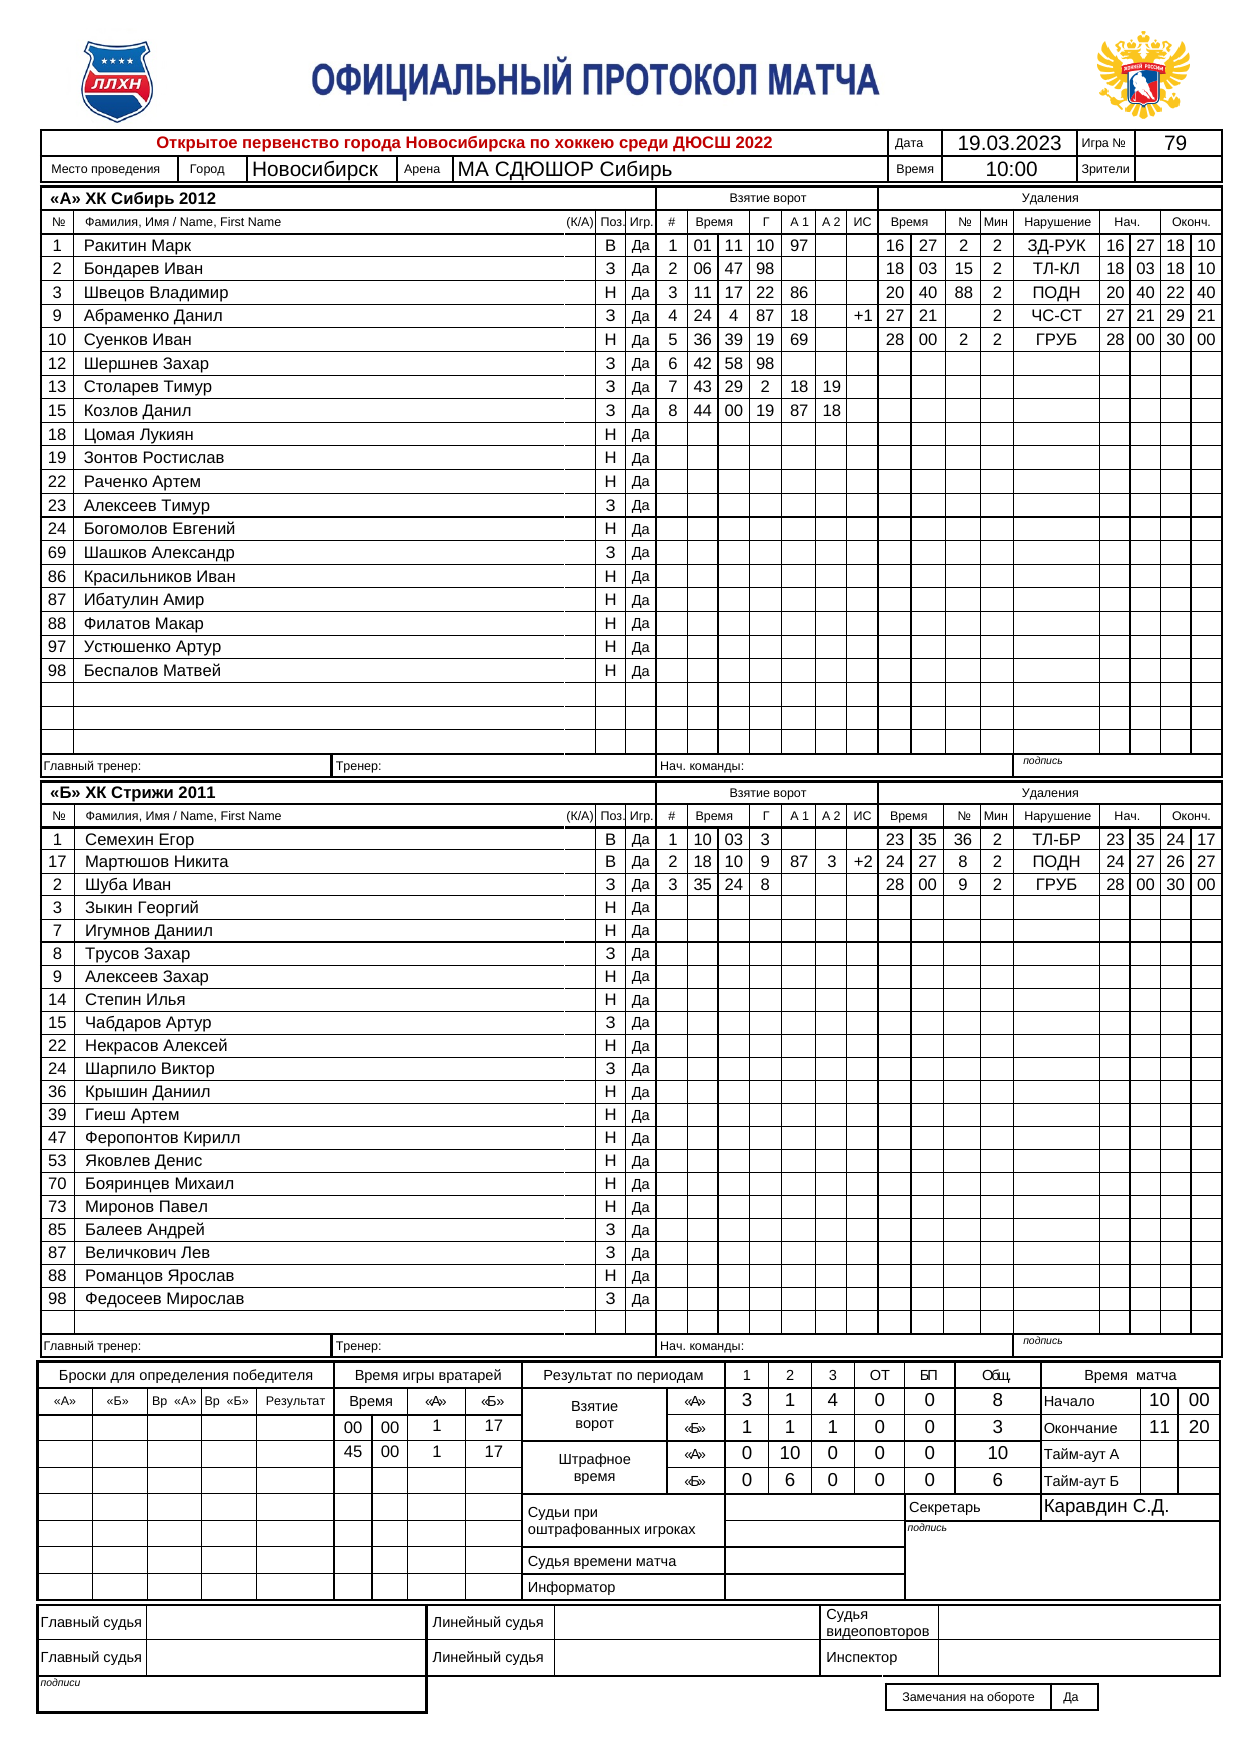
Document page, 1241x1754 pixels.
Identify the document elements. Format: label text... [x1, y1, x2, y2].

table_cell Начало [1042, 1389, 1140, 1413]
table_cell [657, 1288, 687, 1310]
table_cell [946, 683, 980, 706]
table_cell 18 [1100, 257, 1129, 280]
table_cell 28 [1100, 328, 1129, 351]
table_cell 23 [879, 829, 910, 849]
table_cell Тренер: [333, 755, 655, 776]
table_cell 24 [1161, 829, 1190, 849]
table_cell [816, 257, 846, 280]
table_cell [939, 1640, 1219, 1675]
table_cell [981, 1265, 1013, 1287]
table_cell 0 [855, 1389, 904, 1413]
picture [5, 28, 1197, 129]
table_cell [719, 707, 749, 729]
table_cell [1141, 1468, 1177, 1493]
table_cell [39, 1441, 92, 1467]
table_cell З [596, 1242, 625, 1264]
table_cell [946, 352, 980, 374]
table_cell 2 [981, 281, 1013, 303]
table_header Да [1052, 1685, 1097, 1709]
table_cell 24 [719, 874, 749, 895]
table_cell [1192, 1150, 1221, 1172]
table_cell [1131, 1265, 1160, 1287]
table_cell Н [596, 966, 625, 987]
table_cell [1161, 943, 1190, 964]
table_cell [565, 683, 595, 706]
table_cell [565, 423, 595, 445]
table_cell [719, 518, 749, 540]
table_cell [946, 470, 980, 493]
table_cell Ракитин Марк [74, 235, 564, 256]
table_cell [1161, 423, 1190, 445]
table_cell 0 [726, 1468, 768, 1493]
table_cell [1100, 565, 1129, 587]
table_cell [688, 1012, 717, 1033]
table_cell 5 [657, 328, 687, 351]
table_header 1 [726, 1363, 768, 1387]
table_cell [946, 707, 980, 729]
table_cell [202, 1468, 256, 1493]
table_header 19.03.2023 [943, 131, 1076, 155]
table_cell Главный судья [39, 1640, 146, 1675]
table_cell 24 [1100, 850, 1129, 872]
table_cell [565, 235, 595, 256]
table_cell [93, 1521, 147, 1546]
table_cell [750, 1265, 781, 1287]
table_cell (К/А) [565, 211, 595, 233]
table_cell [1131, 896, 1160, 918]
table_cell 22 [750, 281, 781, 303]
table_cell [944, 943, 980, 964]
table_cell 2 [42, 874, 74, 895]
table_cell Гиеш Артем [75, 1104, 564, 1126]
table_cell [657, 612, 687, 634]
table_cell 2 [981, 874, 1013, 895]
table_cell [565, 612, 595, 634]
table_cell [1161, 966, 1190, 987]
table_cell [335, 1468, 371, 1493]
table_cell [1192, 1058, 1221, 1079]
table_cell [688, 565, 717, 587]
table_cell [912, 423, 945, 445]
table_cell [1192, 1219, 1221, 1241]
table_cell [1161, 518, 1190, 540]
table_cell 22 [42, 1035, 74, 1057]
table_cell Яковлев Денис [75, 1150, 564, 1172]
table_cell [912, 683, 945, 706]
table_cell Н [596, 920, 625, 941]
table_cell В [596, 850, 625, 872]
table_header 3 [812, 1363, 854, 1387]
table_cell 1 [769, 1389, 811, 1413]
table_cell Н [596, 636, 625, 658]
table_cell [565, 966, 595, 987]
table_cell [816, 730, 846, 753]
table_cell [1192, 1035, 1221, 1057]
table_cell [946, 659, 980, 682]
table_cell [1014, 612, 1099, 634]
table_cell 40 [1131, 281, 1160, 303]
table_cell [1161, 588, 1190, 611]
table_cell [657, 989, 687, 1011]
table_cell 18 [1161, 257, 1190, 280]
table_cell [944, 1127, 980, 1149]
table_cell А 1 [782, 805, 815, 826]
table_cell [1161, 446, 1190, 469]
table_cell [1100, 966, 1129, 987]
table_cell [688, 1081, 717, 1103]
table_cell 9 [42, 966, 74, 987]
table_cell [1014, 1242, 1099, 1264]
table_cell [657, 920, 687, 941]
table_cell Чабдаров Артур [75, 1012, 564, 1033]
table_cell [1014, 1104, 1099, 1126]
table_cell [565, 305, 595, 327]
table_cell 23 [42, 494, 73, 516]
table_cell 2 [657, 850, 687, 872]
table_cell Да [626, 1127, 655, 1149]
table_cell подпись [906, 1522, 1219, 1599]
table_cell Тайм-аут А [1042, 1441, 1140, 1467]
table_cell № [42, 211, 73, 233]
table_cell 8 [944, 850, 980, 872]
table_cell [750, 1219, 781, 1241]
table_cell [816, 920, 846, 941]
table_cell [782, 1173, 815, 1195]
table_cell [816, 1265, 846, 1287]
table_cell [565, 1058, 595, 1079]
table_cell [257, 1574, 333, 1599]
table_cell [981, 565, 1013, 587]
table_cell [688, 707, 717, 729]
table_cell [816, 989, 846, 1011]
table_cell [719, 1104, 749, 1126]
table_cell [981, 494, 1013, 516]
table_cell [565, 352, 595, 374]
table_cell [816, 874, 846, 895]
table_cell [879, 1242, 910, 1264]
table_cell [782, 966, 815, 987]
table_cell 19 [42, 446, 73, 469]
table_cell [847, 1311, 877, 1333]
table_cell [688, 730, 717, 753]
table_cell [657, 518, 687, 540]
table_cell [688, 966, 717, 987]
table_cell [1161, 636, 1190, 658]
table_cell [688, 943, 717, 964]
table_cell # [657, 805, 687, 826]
table_cell [750, 612, 781, 634]
table_cell [719, 989, 749, 1011]
table_cell Н [596, 565, 625, 587]
table_cell [626, 730, 655, 753]
table_cell [1100, 1288, 1129, 1310]
table_cell [1192, 352, 1221, 374]
table_cell [1014, 1219, 1099, 1241]
table_cell [946, 588, 980, 611]
table_cell Да [626, 1058, 655, 1079]
table_cell [847, 896, 877, 918]
table_cell [1141, 1441, 1177, 1467]
table_cell [148, 1494, 201, 1520]
table_cell [466, 1574, 521, 1599]
table_cell [688, 423, 717, 445]
table_cell [1100, 1150, 1129, 1172]
table_cell З [596, 943, 625, 964]
table_cell Швецов Владимир [74, 281, 564, 303]
table_cell [912, 1058, 943, 1079]
table_cell [1100, 423, 1129, 445]
table_cell [719, 1196, 749, 1218]
table_cell [565, 989, 595, 1011]
table_cell З [596, 1219, 625, 1241]
table_cell 24 [42, 1058, 74, 1079]
table_cell [1161, 1288, 1190, 1310]
table_cell [847, 565, 877, 587]
table_cell 2 [42, 257, 73, 280]
table_cell [847, 328, 877, 351]
table_cell [1131, 612, 1160, 634]
table_cell [1161, 1311, 1190, 1333]
table_cell Феропонтов Кирилл [75, 1127, 564, 1149]
table_cell [565, 1127, 595, 1149]
table_cell [1014, 730, 1099, 753]
table_cell [782, 1081, 815, 1103]
table_cell Н [596, 328, 625, 351]
table_cell [1131, 636, 1160, 658]
table_cell [782, 829, 815, 849]
table_cell Н [596, 1035, 625, 1057]
table_header Время матча [1042, 1363, 1219, 1387]
table_cell 26 [1161, 850, 1190, 872]
table_cell [912, 966, 943, 987]
table_cell [688, 1219, 717, 1241]
table_cell [688, 1150, 717, 1172]
table_cell [688, 446, 717, 469]
table_cell [1100, 1012, 1129, 1033]
table_cell Фамилия, Имя / Name, First Name [75, 805, 565, 826]
table_cell 1 [42, 829, 74, 849]
table_cell [657, 565, 687, 587]
table_cell [879, 683, 910, 706]
table_cell [1192, 943, 1221, 964]
table_cell ГРУБ [1014, 874, 1099, 895]
table_cell [373, 1547, 407, 1573]
table_cell [148, 1468, 201, 1493]
table_cell [1100, 1196, 1129, 1218]
table_cell [1131, 1104, 1160, 1126]
table_cell [1100, 1058, 1129, 1079]
table_cell [657, 1104, 687, 1126]
table_cell Штрафное время [523, 1442, 666, 1493]
table_cell [1014, 1265, 1099, 1287]
table_cell [847, 683, 877, 706]
table_cell № [946, 211, 980, 233]
table_cell 2 [946, 328, 980, 351]
table_cell [912, 1288, 943, 1310]
table_cell [719, 1058, 749, 1079]
table_cell [981, 683, 1013, 706]
table_cell 1 [408, 1441, 465, 1467]
table_cell Некрасов Алексей [75, 1035, 564, 1057]
table_cell 53 [42, 1150, 74, 1172]
table_cell [1131, 989, 1160, 1011]
table_cell [912, 352, 945, 374]
table_cell [879, 730, 910, 753]
table_cell В [596, 235, 625, 256]
table_cell [946, 518, 980, 540]
table_cell [1192, 989, 1221, 1011]
table_cell [1100, 470, 1129, 493]
table_cell [257, 1416, 333, 1440]
table_cell 73 [42, 1196, 74, 1218]
table_cell [719, 943, 749, 964]
table_cell [981, 943, 1013, 964]
table_cell 0 [905, 1468, 954, 1493]
table_cell Нач. команды: [657, 755, 1012, 776]
table_cell [719, 896, 749, 918]
table_cell 21 [1192, 305, 1221, 327]
table_cell [912, 659, 945, 682]
table_cell [1192, 494, 1221, 516]
table_cell [847, 1058, 877, 1079]
table_cell [565, 1265, 595, 1287]
table_cell [688, 683, 717, 706]
table_cell [847, 989, 877, 1011]
table_cell [750, 423, 781, 445]
table_cell 00 [1131, 328, 1160, 351]
table_cell [879, 1265, 910, 1287]
table_cell 1 [812, 1415, 854, 1440]
table_cell [912, 730, 945, 753]
table_cell Да [626, 896, 655, 918]
table_cell [750, 989, 781, 1011]
table_cell 44 [688, 399, 717, 422]
table_cell [981, 588, 1013, 611]
table_cell Зонтов Ростислав [74, 446, 564, 469]
table_cell [879, 1196, 910, 1218]
table_cell [657, 470, 687, 493]
table_cell [816, 659, 846, 682]
table_cell [782, 659, 815, 682]
table_cell [816, 1012, 846, 1033]
table_cell [981, 707, 1013, 729]
table_cell [719, 612, 749, 634]
table_cell [1014, 636, 1099, 658]
table_cell [1192, 588, 1221, 611]
table_cell Да [626, 1081, 655, 1103]
table_cell 0 [812, 1442, 854, 1467]
table_cell З [596, 874, 625, 895]
table_cell [1131, 1035, 1160, 1057]
table_cell [912, 1173, 943, 1195]
table_header Время игры вратарей [335, 1363, 521, 1387]
table_cell [879, 399, 910, 422]
table_cell [912, 565, 945, 587]
table_cell Н [596, 588, 625, 611]
table_cell [1014, 1150, 1099, 1172]
table_cell [879, 423, 910, 445]
table_cell Окончание [1042, 1415, 1140, 1440]
table_cell Балеев Андрей [75, 1219, 564, 1241]
table_header Взятие ворот [657, 783, 877, 803]
table_cell [39, 1416, 92, 1440]
table_cell [750, 920, 781, 941]
table_cell [719, 659, 749, 682]
table_cell [981, 1012, 1013, 1033]
table_cell [782, 1288, 815, 1310]
table_cell [688, 518, 717, 540]
table_cell [719, 1288, 749, 1310]
table_cell [1014, 1196, 1099, 1218]
table_cell [688, 659, 717, 682]
table_cell [816, 494, 846, 516]
table_cell [1192, 896, 1221, 918]
table_cell [981, 659, 1013, 682]
table_cell [657, 1265, 687, 1287]
table_cell [879, 1288, 910, 1310]
table_cell 20 [1179, 1415, 1219, 1440]
table_cell 03 [912, 257, 945, 280]
table_cell [1161, 1219, 1190, 1241]
table_cell [1161, 352, 1190, 374]
table_cell 13 [42, 376, 73, 398]
table_cell [946, 446, 980, 469]
table_cell [565, 1104, 595, 1126]
table_cell [1014, 1012, 1099, 1033]
table_cell Бояринцев Михаил [75, 1173, 564, 1195]
table_cell [782, 1311, 815, 1333]
table_cell [726, 1495, 904, 1520]
table_cell Шершнев Захар [74, 352, 564, 374]
table_cell 88 [946, 281, 980, 303]
table_cell Абраменко Данил [74, 305, 564, 327]
table_cell 3 [816, 850, 846, 872]
table_cell [148, 1416, 201, 1440]
table_cell [688, 1242, 717, 1264]
table_cell [946, 305, 980, 327]
table_cell [816, 1242, 846, 1264]
table_cell 43 [688, 376, 717, 398]
table_cell [565, 730, 595, 753]
table_cell [847, 1035, 877, 1057]
table_cell Вр «А» [148, 1389, 201, 1413]
table_cell [1100, 1173, 1129, 1195]
table_cell 29 [1161, 305, 1190, 327]
table_cell Время [889, 157, 941, 181]
table_cell 06 [688, 257, 717, 280]
table_cell [657, 636, 687, 658]
table_cell [1131, 541, 1160, 564]
table_cell [1161, 1081, 1190, 1103]
table_cell А 2 [816, 211, 846, 233]
table_cell [946, 423, 980, 445]
table_cell [847, 874, 877, 895]
table_cell [816, 423, 846, 445]
table_cell «А» [668, 1442, 724, 1467]
table_cell [1014, 376, 1099, 398]
table_cell [657, 1242, 687, 1264]
table_cell [719, 423, 749, 445]
table_cell [565, 874, 595, 895]
table_cell [657, 1150, 687, 1172]
table_cell [1100, 636, 1129, 658]
table_cell 87 [750, 305, 781, 327]
table_cell 4 [657, 305, 687, 327]
table_cell [750, 896, 781, 918]
table_cell В [596, 829, 625, 849]
table_cell [816, 1035, 846, 1057]
table_cell [1014, 565, 1099, 587]
table_cell [912, 707, 945, 729]
table_cell 11 [688, 281, 717, 303]
table_cell [1014, 446, 1099, 469]
table_cell [782, 636, 815, 658]
table_cell 19 [750, 328, 781, 351]
table_cell [750, 1311, 781, 1333]
table_cell [782, 588, 815, 611]
table_cell [1014, 423, 1099, 445]
table_cell [1100, 1265, 1129, 1287]
table_cell [202, 1494, 256, 1520]
table_cell [688, 989, 717, 1011]
table_cell [1100, 1311, 1129, 1333]
table_cell [847, 235, 877, 256]
table_cell 7 [42, 920, 74, 941]
table_cell [912, 1081, 943, 1103]
table_cell [408, 1547, 465, 1573]
table_cell 10 [1192, 257, 1221, 280]
table_cell [565, 636, 595, 658]
table_cell [74, 730, 564, 753]
table_cell 10 [750, 235, 781, 256]
table_cell [847, 943, 877, 964]
table_cell [750, 518, 781, 540]
table_cell [1100, 920, 1129, 941]
table_cell [782, 1127, 815, 1149]
table_cell [1131, 1058, 1160, 1079]
table_cell [750, 659, 781, 682]
table_cell Да [626, 257, 655, 280]
table_cell подписи [39, 1677, 425, 1711]
table_cell [148, 1441, 201, 1467]
table_cell [626, 683, 655, 706]
table_cell [1131, 1081, 1160, 1103]
table_cell З [596, 399, 625, 422]
table_cell [981, 1127, 1013, 1149]
table_cell 86 [42, 565, 73, 587]
table_cell [912, 518, 945, 540]
table_cell Семехин Егор [75, 829, 564, 849]
table_cell Нарушение [1014, 805, 1099, 826]
table_cell [782, 257, 815, 280]
table_cell [1136, 157, 1221, 181]
table_cell «Б» [668, 1468, 724, 1493]
table_cell [657, 541, 687, 564]
table_cell [912, 588, 945, 611]
table_cell [408, 1468, 465, 1493]
table_cell [879, 896, 910, 918]
table_cell 17 [466, 1416, 521, 1440]
table_cell 47 [719, 257, 749, 280]
table_cell [944, 1311, 980, 1333]
table_cell [626, 1311, 655, 1333]
table_cell [946, 565, 980, 587]
table_cell [981, 518, 1013, 540]
table_cell [1161, 376, 1190, 398]
table_cell Да [626, 1035, 655, 1057]
table_cell [944, 1150, 980, 1172]
table_cell [1131, 518, 1160, 540]
table_cell [719, 1173, 749, 1195]
table_cell [912, 943, 943, 964]
table_cell Тренер: [333, 1335, 655, 1356]
table_cell Город [179, 157, 246, 181]
table_cell 98 [42, 659, 73, 682]
table_cell Главный тренер: [42, 755, 330, 776]
table_cell Судья времени матча [523, 1548, 724, 1573]
table_cell 6 [769, 1468, 811, 1493]
table_cell Линейный судья [428, 1640, 554, 1675]
table_cell [148, 1521, 201, 1546]
table_cell [1131, 565, 1160, 587]
table_cell [946, 494, 980, 516]
table_cell 8 [657, 399, 687, 422]
table_cell [688, 612, 717, 634]
table_cell 22 [42, 470, 73, 493]
table_cell 27 [1100, 305, 1129, 327]
table_cell 42 [688, 352, 717, 374]
table_cell [981, 612, 1013, 634]
table_cell 21 [1131, 305, 1160, 327]
table_cell [879, 920, 910, 941]
table_cell [782, 518, 815, 540]
table_cell [688, 1035, 717, 1057]
table_cell [565, 494, 595, 516]
table_cell [565, 896, 595, 918]
table_cell 0 [726, 1442, 768, 1467]
table_cell [782, 1219, 815, 1241]
table_cell Мин [981, 805, 1013, 826]
table_cell [257, 1441, 333, 1467]
table_cell [1014, 659, 1099, 682]
table_cell Миронов Павел [75, 1196, 564, 1218]
table_cell [879, 470, 910, 493]
table_cell Н [596, 281, 625, 303]
table_cell 20 [1100, 281, 1129, 303]
table_cell [1014, 352, 1099, 374]
table_cell [719, 1242, 749, 1264]
table_cell [750, 446, 781, 469]
table_cell [1100, 541, 1129, 564]
table_cell [257, 1494, 333, 1520]
table_cell [847, 1150, 877, 1172]
table_cell Козлов Данил [74, 399, 564, 422]
table_cell Да [626, 1265, 655, 1287]
table_cell [847, 1288, 877, 1310]
table_cell [688, 1173, 717, 1195]
table_cell [816, 683, 846, 706]
table_cell [816, 1104, 846, 1126]
table_cell [750, 565, 781, 587]
table_cell 39 [719, 328, 749, 351]
table_cell 0 [855, 1442, 904, 1467]
table_cell Игр. [626, 211, 655, 233]
table_cell [816, 352, 846, 374]
table_cell Федосеев Мирослав [75, 1288, 564, 1310]
table_cell [782, 1035, 815, 1057]
table_cell [719, 541, 749, 564]
table_cell [816, 305, 846, 327]
table_cell [847, 1265, 877, 1287]
table_cell [912, 1311, 943, 1333]
table_cell [1161, 707, 1190, 729]
table_cell [657, 1219, 687, 1241]
table_cell [981, 1242, 1013, 1264]
table_cell Н [596, 896, 625, 918]
table_cell [657, 1311, 687, 1333]
table_cell 29 [719, 376, 749, 398]
table_cell [1131, 446, 1160, 469]
table_cell Арена [398, 157, 452, 181]
table_cell [981, 1196, 1013, 1218]
table_cell [408, 1574, 465, 1599]
table_cell 4 [812, 1389, 854, 1413]
table_cell [912, 1196, 943, 1218]
table_cell [847, 829, 877, 849]
table_cell [981, 989, 1013, 1011]
table_cell [39, 1547, 92, 1573]
table_cell [719, 1081, 749, 1103]
table_cell [565, 1173, 595, 1195]
table_cell [565, 850, 595, 872]
table_cell 01 [688, 235, 717, 256]
table_cell 10 [719, 850, 749, 872]
table_cell [42, 707, 73, 729]
table_cell 7 [657, 376, 687, 398]
table_cell [466, 1468, 521, 1493]
table_cell 39 [42, 1104, 74, 1126]
table_cell Секретарь [906, 1495, 1040, 1520]
table_cell [782, 541, 815, 564]
table_cell [879, 446, 910, 469]
table_cell [750, 470, 781, 493]
table_cell [1161, 1012, 1190, 1033]
table_cell 1 [726, 1415, 768, 1440]
table_cell [816, 1311, 846, 1333]
table_cell З [596, 1012, 625, 1033]
table_cell 00 [1131, 874, 1160, 895]
table_cell [750, 1196, 781, 1218]
table_cell [1192, 1012, 1221, 1033]
table_cell [565, 1150, 595, 1172]
table_cell [847, 1173, 877, 1195]
table_cell [719, 1012, 749, 1033]
table_cell [816, 518, 846, 540]
table_cell Судья видеоповторов [821, 1606, 938, 1639]
table_cell [816, 896, 846, 918]
table_cell Крышин Даниил [75, 1081, 564, 1103]
table_cell Место проведения [42, 157, 177, 181]
table_cell 87 [782, 399, 815, 422]
table_cell [1131, 1127, 1160, 1149]
table_cell [879, 518, 910, 540]
table_cell 3 [750, 829, 781, 849]
table_cell 17 [719, 281, 749, 303]
table_header Замечания на обороте [887, 1685, 1050, 1709]
table_cell 00 [719, 399, 749, 422]
table_cell 24 [879, 850, 910, 872]
table_cell Да [626, 1242, 655, 1264]
table_cell [657, 707, 687, 729]
table_cell [1192, 470, 1221, 493]
table_cell [1192, 683, 1221, 706]
table_cell [565, 1219, 595, 1241]
table_cell ГРУБ [1014, 328, 1099, 351]
table_cell 2 [981, 328, 1013, 351]
table_cell 00 [912, 328, 945, 351]
table_cell [1100, 446, 1129, 469]
table_cell [688, 1104, 717, 1126]
table_cell 00 [1192, 328, 1221, 351]
table_cell [939, 1606, 1219, 1639]
table_cell 30 [1161, 328, 1190, 351]
table_cell Суенков Иван [74, 328, 564, 351]
table_cell Беспалов Матвей [74, 659, 564, 682]
table_cell подпись [1014, 1335, 1221, 1356]
table_cell Да [626, 565, 655, 587]
table_cell «А» [408, 1389, 465, 1413]
table_cell [1131, 966, 1160, 987]
table_cell 15 [42, 399, 73, 422]
table_cell [202, 1416, 256, 1440]
table_cell [657, 896, 687, 918]
table_cell [1014, 1081, 1099, 1103]
table_cell 17 [42, 850, 74, 872]
table_cell Время [879, 211, 945, 233]
table_cell [1192, 1127, 1221, 1149]
table_cell [944, 1173, 980, 1195]
table_cell [719, 1265, 749, 1287]
table_cell Информатор [523, 1575, 724, 1599]
table_cell [93, 1494, 147, 1520]
table_cell 24 [688, 305, 717, 327]
table_cell [1161, 896, 1190, 918]
table_cell [981, 423, 1013, 445]
table_header Игра № [1078, 131, 1134, 155]
table_cell [1100, 989, 1129, 1011]
table_cell 11 [1141, 1415, 1177, 1440]
table_cell [565, 446, 595, 469]
table_cell [1161, 470, 1190, 493]
table_cell Главный тренер: [42, 1335, 330, 1356]
table_cell [1131, 352, 1160, 374]
table_cell [944, 1196, 980, 1218]
table_cell Судьи при оштрафованных игроках [523, 1495, 724, 1546]
table_cell [1131, 1311, 1160, 1333]
table_cell 27 [1131, 850, 1160, 872]
table_cell [1161, 565, 1190, 587]
table_cell Да [626, 1173, 655, 1195]
table_cell [75, 1311, 564, 1333]
table_cell [1014, 470, 1099, 493]
table_cell 2 [981, 257, 1013, 280]
table_cell [912, 1150, 943, 1172]
table_cell [148, 1547, 201, 1573]
table_cell [1014, 1173, 1099, 1195]
table_cell Да [626, 1012, 655, 1033]
table_cell 00 [373, 1416, 407, 1440]
table_cell [750, 541, 781, 564]
table_cell 35 [912, 829, 943, 849]
table_cell [1100, 1035, 1129, 1057]
table_cell Н [596, 423, 625, 445]
table_cell [912, 470, 945, 493]
table_cell [1161, 1265, 1190, 1287]
table_cell 3 [657, 281, 687, 303]
table_cell [782, 470, 815, 493]
table_cell 1 [657, 235, 687, 256]
table_cell [257, 1468, 333, 1493]
table_cell [847, 446, 877, 469]
table_cell [847, 1012, 877, 1033]
table_cell Н [596, 1127, 625, 1149]
table_cell Да [626, 423, 655, 445]
table_cell 2 [981, 235, 1013, 256]
table_cell ТЛ-КЛ [1014, 257, 1099, 280]
table_cell [946, 730, 980, 753]
table_cell Столарев Тимур [74, 376, 564, 398]
table_cell [657, 446, 687, 469]
table_cell [657, 1196, 687, 1218]
table_cell [782, 896, 815, 918]
table_cell 35 [688, 874, 717, 895]
table_cell [944, 1058, 980, 1079]
table_cell [816, 1288, 846, 1310]
table_cell [879, 1104, 910, 1126]
table_cell Шуба Иван [75, 874, 564, 895]
table_cell [726, 1548, 904, 1573]
table_cell [1014, 943, 1099, 964]
table_cell [466, 1547, 521, 1573]
table_cell Да [626, 588, 655, 611]
table_cell [1100, 1081, 1129, 1103]
table_cell Мартюшов Никита [75, 850, 564, 872]
table_cell [981, 1311, 1013, 1333]
table_cell [93, 1547, 147, 1573]
table_cell [719, 683, 749, 706]
table_cell З [596, 305, 625, 327]
table_cell [946, 612, 980, 634]
table_cell МА СДЮШОР Сибирь [454, 157, 887, 181]
table_cell [946, 376, 980, 398]
table_cell [1014, 896, 1099, 918]
table_cell Зыкин Георгий [75, 896, 564, 918]
table_cell [42, 730, 73, 753]
table_cell [726, 1575, 904, 1599]
table_cell [750, 707, 781, 729]
table_cell [981, 1104, 1013, 1126]
table_cell [847, 518, 877, 540]
table_cell [944, 1288, 980, 1310]
table_cell 3 [956, 1415, 1040, 1440]
table_cell 86 [782, 281, 815, 303]
table_cell Шарпило Виктор [75, 1058, 564, 1079]
table_cell 87 [782, 850, 815, 872]
table_cell [1131, 399, 1160, 422]
table_cell [147, 1640, 425, 1675]
table_cell [981, 636, 1013, 658]
table_cell «Б » [466, 1389, 521, 1413]
table_cell [1014, 494, 1099, 516]
table_cell 88 [42, 612, 73, 634]
table_cell [555, 1606, 819, 1639]
table_cell [912, 376, 945, 398]
table_cell [782, 1104, 815, 1126]
table_cell 2 [750, 376, 781, 398]
table_cell [879, 565, 910, 587]
table_cell [657, 966, 687, 987]
table_cell [1161, 659, 1190, 682]
table_cell [1161, 1127, 1190, 1149]
table_cell [782, 943, 815, 964]
table_cell [847, 612, 877, 634]
table_cell [1192, 1104, 1221, 1126]
table_cell [555, 1640, 819, 1675]
table_cell [750, 1288, 781, 1310]
table_cell Устюшенко Артур [74, 636, 564, 658]
table_cell Зрители [1078, 157, 1134, 181]
table_cell [847, 470, 877, 493]
table_cell [565, 541, 595, 564]
table_cell [719, 920, 749, 941]
table_cell [750, 943, 781, 964]
table_cell Да [626, 328, 655, 351]
table_cell [981, 352, 1013, 374]
table_cell [1192, 446, 1221, 469]
table_cell Оконч. [1161, 211, 1221, 233]
table_cell [565, 659, 595, 682]
table_cell Н [596, 1173, 625, 1195]
table_cell 0 [905, 1415, 954, 1440]
table_cell Главный судья [39, 1606, 146, 1639]
table_cell 18 [688, 850, 717, 872]
table_cell [1100, 1242, 1129, 1264]
table_cell [912, 636, 945, 658]
table_cell ЗД-РУК [1014, 235, 1099, 256]
table_cell ИС [847, 805, 877, 826]
table_cell 0 [905, 1442, 954, 1467]
table_header 2 [769, 1363, 811, 1387]
table_cell [816, 1173, 846, 1195]
table_cell 10 [1141, 1389, 1177, 1413]
table_cell [1131, 1012, 1160, 1033]
table_cell [847, 1219, 877, 1241]
table_cell Да [626, 874, 655, 895]
table_cell [93, 1468, 147, 1493]
table_cell [1192, 1288, 1221, 1310]
table_cell [782, 494, 815, 516]
table_cell [565, 920, 595, 941]
table_cell [981, 730, 1013, 753]
table_cell Да [626, 1219, 655, 1241]
table_cell [39, 1494, 92, 1520]
table_cell [944, 1242, 980, 1264]
table_cell [565, 588, 595, 611]
table_cell [1100, 1219, 1129, 1241]
table_cell [565, 1311, 595, 1333]
table_cell [257, 1521, 333, 1546]
table_header Удаления [879, 783, 1221, 803]
table_cell 2 [981, 850, 1013, 872]
table_cell Да [626, 494, 655, 516]
table_cell [148, 1574, 201, 1599]
table_cell [750, 1081, 781, 1103]
table_cell [1192, 730, 1221, 753]
table_cell [565, 1035, 595, 1057]
table_cell [565, 376, 595, 398]
table_cell 14 [42, 989, 74, 1011]
table_cell Да [626, 541, 655, 564]
table_cell [39, 1574, 92, 1599]
table_cell 18 [782, 376, 815, 398]
table_cell [1131, 659, 1160, 682]
table_cell 00 [1192, 874, 1221, 895]
table_cell [782, 874, 815, 895]
table_cell [719, 1219, 749, 1241]
table_header Результат по периодам [523, 1363, 724, 1387]
table_cell (К/А) [565, 805, 595, 826]
table_cell [879, 588, 910, 611]
table_cell [1100, 896, 1129, 918]
table_cell 00 [1179, 1389, 1219, 1413]
table_cell [202, 1441, 256, 1467]
table_cell [42, 1311, 74, 1333]
table_cell [816, 829, 846, 849]
table_cell [93, 1416, 147, 1440]
table_cell [981, 1288, 1013, 1310]
table_cell [1192, 1311, 1221, 1333]
table_cell [1161, 920, 1190, 941]
table_cell 36 [944, 829, 980, 849]
table_cell [816, 281, 846, 303]
table_cell [1014, 588, 1099, 611]
table_cell 9 [944, 874, 980, 895]
table_cell [847, 1081, 877, 1103]
table_cell Время [335, 1389, 407, 1413]
table_cell [93, 1574, 147, 1599]
table_cell Да [626, 352, 655, 374]
table_cell Да [626, 399, 655, 422]
table_cell 3 [42, 281, 73, 303]
table_cell [93, 1441, 147, 1467]
table_cell 03 [1131, 257, 1160, 280]
table_cell 98 [42, 1288, 74, 1310]
table_cell [1100, 352, 1129, 374]
table_cell Трусов Захар [75, 943, 564, 964]
table_cell [912, 1127, 943, 1149]
table_cell [1100, 707, 1129, 729]
table_cell Н [596, 989, 625, 1011]
table_cell 2 [657, 257, 687, 280]
table_cell [816, 541, 846, 564]
table_cell [816, 588, 846, 611]
table_cell 16 [879, 235, 910, 256]
table_header Общ. [956, 1363, 1040, 1387]
table_cell Да [626, 829, 655, 849]
table_cell [847, 730, 877, 753]
table_cell [565, 470, 595, 493]
table_cell [1192, 1265, 1221, 1287]
table_cell З [596, 376, 625, 398]
table_cell Взятие ворот [523, 1389, 666, 1440]
table_cell [1100, 683, 1129, 706]
table_cell [428, 1677, 882, 1711]
table_cell [1192, 1242, 1221, 1264]
table_cell [816, 1127, 846, 1149]
table_cell 2 [946, 235, 980, 256]
table_cell Г [750, 211, 781, 233]
table_cell [816, 1196, 846, 1218]
table_cell Нач. [1100, 805, 1160, 826]
table_cell [202, 1574, 256, 1599]
table_cell [1161, 399, 1190, 422]
table_cell [816, 943, 846, 964]
table_cell [946, 541, 980, 564]
table_cell [847, 494, 877, 516]
table_cell [847, 588, 877, 611]
table_cell [657, 683, 687, 706]
table_cell [39, 1468, 92, 1493]
table_cell [565, 1242, 595, 1264]
table_cell Игр. [626, 805, 655, 826]
table_cell 8 [750, 874, 781, 895]
table_cell [879, 1219, 910, 1241]
table_cell [1131, 1173, 1160, 1195]
table_cell [750, 1242, 781, 1264]
table_cell 40 [912, 281, 945, 303]
table_cell [879, 659, 910, 682]
table_cell А 1 [782, 211, 815, 233]
table_cell [782, 683, 815, 706]
table_cell Время [688, 211, 749, 233]
table_cell 88 [42, 1265, 74, 1287]
table_cell [750, 1127, 781, 1149]
table_cell [816, 235, 846, 256]
table_cell 18 [782, 305, 815, 327]
table_cell [782, 1012, 815, 1033]
table_cell [946, 399, 980, 422]
table_cell Степин Илья [75, 989, 564, 1011]
table_cell [879, 376, 910, 398]
table_cell [816, 565, 846, 587]
table_cell [1131, 1288, 1160, 1310]
table_cell Тайм-аут Б [1042, 1468, 1140, 1493]
table_cell [719, 588, 749, 611]
table_cell [816, 1150, 846, 1172]
table_cell [912, 1265, 943, 1287]
table_cell 69 [782, 328, 815, 351]
table_cell Да [626, 281, 655, 303]
table_cell 23 [1100, 829, 1129, 849]
table_cell 18 [42, 423, 73, 445]
table_cell Да [626, 966, 655, 987]
table_cell Да [626, 446, 655, 469]
table_cell [688, 588, 717, 611]
table_cell [1192, 966, 1221, 987]
table_cell Г [750, 805, 781, 826]
table_cell [1131, 588, 1160, 611]
table_cell [1192, 636, 1221, 658]
table_cell [1014, 399, 1099, 422]
table_cell [596, 1311, 625, 1333]
table_cell [1014, 541, 1099, 564]
table_cell 35 [1131, 829, 1160, 849]
table_cell [981, 1058, 1013, 1079]
table_cell [202, 1547, 256, 1573]
table_cell [944, 1265, 980, 1287]
table_header Взятие ворот [657, 188, 877, 209]
table_cell [596, 683, 625, 706]
table_cell [816, 470, 846, 493]
table_cell [335, 1547, 371, 1573]
table_header БП [905, 1363, 954, 1387]
table_cell [981, 1150, 1013, 1172]
table_cell [750, 1058, 781, 1079]
table_cell [373, 1468, 407, 1493]
table_cell 10 [42, 328, 73, 351]
table_header «А» ХК Сибирь 2012 [42, 188, 655, 209]
table_cell Да [626, 850, 655, 872]
table_cell 16 [1100, 235, 1129, 256]
table_cell [782, 565, 815, 587]
table_cell [981, 1035, 1013, 1057]
table_cell 9 [750, 850, 781, 872]
table_cell [1161, 683, 1190, 706]
table_header Удаления [879, 188, 1221, 209]
table_cell 98 [750, 352, 781, 374]
table_cell [596, 730, 625, 753]
table_cell [1014, 920, 1099, 941]
table_cell 2 [981, 305, 1013, 327]
table_cell [816, 1081, 846, 1103]
table_cell [1131, 423, 1160, 445]
table_cell [981, 1081, 1013, 1103]
table_cell [847, 636, 877, 658]
table_cell [816, 612, 846, 634]
table_cell подпись [1014, 755, 1221, 776]
table_cell [912, 612, 945, 634]
table_cell [1100, 518, 1129, 540]
table_header Броски для определения победителя [39, 1363, 333, 1387]
table_cell 27 [879, 305, 910, 327]
table_cell З [596, 494, 625, 516]
table_cell [981, 920, 1013, 941]
table_cell З [596, 257, 625, 280]
table_cell [816, 446, 846, 469]
table_cell [147, 1606, 425, 1639]
table_cell Алексеев Тимур [74, 494, 564, 516]
table_cell [750, 636, 781, 658]
table_cell [1192, 1081, 1221, 1103]
table_header ОТ [855, 1363, 904, 1387]
table_cell [1192, 376, 1221, 398]
table_cell 17 [1192, 829, 1221, 849]
table_cell [750, 683, 781, 706]
table_cell 28 [1100, 874, 1129, 895]
table_cell [626, 707, 655, 729]
table_cell [782, 1196, 815, 1218]
table_cell Нарушение [1014, 211, 1099, 233]
table_cell Линейный судья [428, 1606, 554, 1639]
table_cell [1192, 1173, 1221, 1195]
table_cell Да [626, 612, 655, 634]
table_cell Цомая Лукиян [74, 423, 564, 445]
table_cell [1100, 399, 1129, 422]
table_cell [688, 1127, 717, 1149]
table_cell [373, 1494, 407, 1520]
table_cell [816, 636, 846, 658]
table_cell [688, 1288, 717, 1310]
table_cell 8 [42, 943, 74, 964]
table_cell Результат [257, 1389, 333, 1413]
table_cell [750, 588, 781, 611]
table_cell [879, 1081, 910, 1103]
table_cell [944, 1219, 980, 1241]
table_cell Оконч. [1161, 805, 1221, 826]
table_cell [944, 1104, 980, 1126]
table_cell 10 [956, 1442, 1040, 1467]
table_cell [944, 1012, 980, 1033]
table_cell [782, 446, 815, 469]
table_cell 15 [42, 1012, 74, 1033]
table_cell Да [626, 376, 655, 398]
table_cell Игумнов Даниил [75, 920, 564, 941]
table_cell [981, 376, 1013, 398]
table_cell Бондарев Иван [74, 257, 564, 280]
table_cell [565, 829, 595, 849]
table_cell [816, 966, 846, 987]
table_cell Шашков Александр [74, 541, 564, 564]
table_cell Н [596, 1265, 625, 1287]
table_cell [373, 1574, 407, 1599]
table_cell Н [596, 1150, 625, 1172]
table_cell 1 [408, 1416, 465, 1440]
table_cell [750, 1035, 781, 1057]
table_cell 10:00 [943, 157, 1076, 181]
table_cell [719, 1150, 749, 1172]
table_cell [912, 1035, 943, 1057]
table_cell [912, 1012, 943, 1033]
table_cell [981, 966, 1013, 987]
table_cell [1014, 1311, 1099, 1333]
table_cell [565, 1081, 595, 1103]
table_header Дата [889, 131, 941, 155]
table_cell 17 [466, 1441, 521, 1467]
table_cell [657, 730, 687, 753]
table_cell Вр «Б» [202, 1389, 256, 1413]
table_cell [466, 1521, 521, 1546]
table_cell 12 [42, 352, 73, 374]
table_cell [879, 1035, 910, 1057]
table_cell Богомолов Евгений [74, 518, 564, 540]
table_cell «А» [39, 1389, 92, 1413]
table_cell [944, 1035, 980, 1057]
table_cell Новосибирск [248, 157, 396, 181]
table_cell [1099, 1682, 1220, 1711]
table_cell Да [626, 305, 655, 327]
table_cell [1161, 1035, 1190, 1057]
table_cell Да [626, 920, 655, 941]
table_cell [912, 541, 945, 564]
table_cell Мин [981, 211, 1013, 233]
table_cell 18 [816, 399, 846, 422]
table_cell 36 [688, 328, 717, 351]
table_cell [879, 1127, 910, 1149]
table_cell [565, 328, 595, 351]
table_cell [1100, 943, 1129, 964]
table_cell [847, 1242, 877, 1264]
table_cell # [657, 211, 687, 233]
table_cell [1100, 612, 1129, 634]
table_cell Фамилия, Имя / Name, First Name [74, 211, 565, 233]
table_cell 15 [946, 257, 980, 280]
table_cell [847, 920, 877, 941]
table_cell [750, 494, 781, 516]
table_cell [750, 1150, 781, 1172]
table_cell [879, 1311, 910, 1333]
table_cell Раченко Артем [74, 470, 564, 493]
table_cell [816, 1219, 846, 1241]
table_cell [1192, 920, 1221, 941]
table_cell [1014, 966, 1099, 987]
table_cell [1161, 541, 1190, 564]
table_cell ИС [847, 211, 877, 233]
table_cell «А» [668, 1389, 724, 1413]
table_cell [657, 494, 687, 516]
table_cell [688, 920, 717, 941]
table_cell [1192, 423, 1221, 445]
table_cell 45 [335, 1441, 371, 1467]
table_cell [912, 920, 943, 941]
table_cell [657, 1081, 687, 1103]
table_cell [1161, 989, 1190, 1011]
table_cell [750, 1173, 781, 1195]
table_cell [1014, 683, 1099, 706]
table_cell [719, 1311, 749, 1333]
table_cell [719, 494, 749, 516]
table_cell Да [626, 518, 655, 540]
table_cell [202, 1521, 256, 1546]
table_cell № [944, 805, 980, 826]
table_cell [847, 1104, 877, 1126]
table_cell [1100, 659, 1129, 682]
table_cell [688, 1196, 717, 1218]
table_cell [657, 1012, 687, 1033]
table_cell Н [596, 470, 625, 493]
table_cell 6 [956, 1468, 1040, 1493]
table_cell 24 [42, 518, 73, 540]
table_cell [782, 1265, 815, 1287]
table_cell [879, 707, 910, 729]
table_cell [750, 1012, 781, 1033]
table_cell 10 [688, 829, 717, 849]
table_cell [1100, 588, 1129, 611]
table_cell [847, 423, 877, 445]
table_cell [657, 659, 687, 682]
table_cell Каравдин С.Д. [1042, 1495, 1219, 1520]
table_cell 97 [782, 235, 815, 256]
table_cell [883, 1677, 1220, 1681]
table_cell [657, 588, 687, 611]
table_cell [565, 565, 595, 587]
table_cell [981, 470, 1013, 493]
table_cell [408, 1494, 465, 1520]
table_cell [847, 376, 877, 398]
table_cell Да [626, 943, 655, 964]
table_cell [1014, 1127, 1099, 1149]
table_cell 2 [981, 829, 1013, 849]
table_cell Нач. команды: [657, 1335, 1012, 1356]
table_cell Да [626, 1150, 655, 1172]
table_cell [373, 1521, 407, 1546]
table_cell 3 [42, 896, 74, 918]
table_cell +2 [847, 850, 877, 872]
table_cell [847, 707, 877, 729]
table_cell [719, 1035, 749, 1057]
table_cell [1131, 1219, 1160, 1241]
table_cell [688, 470, 717, 493]
table_cell [565, 1288, 595, 1310]
table_cell [912, 446, 945, 469]
table_cell [719, 730, 749, 753]
table_cell 1 [42, 235, 73, 256]
table_cell [879, 352, 910, 374]
table_cell [750, 1104, 781, 1126]
table_cell [565, 1196, 595, 1218]
table_cell 98 [750, 257, 781, 280]
table_cell [688, 1058, 717, 1079]
table_cell Да [626, 1196, 655, 1218]
table_cell [1192, 541, 1221, 564]
table_cell А 2 [816, 805, 846, 826]
table_cell [981, 896, 1013, 918]
table_cell 00 [912, 874, 943, 895]
table_cell [688, 896, 717, 918]
table_cell [1161, 1058, 1190, 1079]
table_cell 03 [719, 829, 749, 849]
table_cell [782, 423, 815, 445]
table_cell [847, 1196, 877, 1218]
table_cell [657, 1035, 687, 1057]
table_cell [1192, 1196, 1221, 1218]
table_cell [782, 989, 815, 1011]
table_cell 0 [812, 1468, 854, 1493]
table_cell 27 [912, 850, 943, 872]
table_cell [912, 494, 945, 516]
table_cell [1161, 1173, 1190, 1195]
table_cell [1161, 1242, 1190, 1264]
table_cell [1014, 1058, 1099, 1079]
table_cell [912, 1219, 943, 1241]
table_cell 19 [750, 399, 781, 422]
table_cell Н [596, 659, 625, 682]
table_cell [565, 257, 595, 280]
table_cell З [596, 352, 625, 374]
table_cell [1161, 1104, 1190, 1126]
table_cell 40 [1192, 281, 1221, 303]
table_cell 1 [769, 1415, 811, 1440]
table_cell [981, 446, 1013, 469]
table_cell [981, 1173, 1013, 1195]
table_cell [944, 989, 980, 1011]
table_cell [879, 612, 910, 634]
table_cell 4 [719, 305, 749, 327]
table_cell [981, 399, 1013, 422]
table_cell +1 [847, 305, 877, 327]
table_cell [847, 966, 877, 987]
table_cell Да [626, 659, 655, 682]
table_cell [879, 1058, 910, 1079]
table_cell 27 [912, 235, 945, 256]
table_cell 20 [879, 281, 910, 303]
table_cell [1179, 1468, 1219, 1493]
table_cell [1192, 659, 1221, 682]
table_cell [944, 920, 980, 941]
table_cell [981, 541, 1013, 564]
table_cell [719, 470, 749, 493]
table_cell 9 [42, 305, 73, 327]
table_cell [1100, 376, 1129, 398]
table_cell 6 [657, 352, 687, 374]
table_cell [750, 730, 781, 753]
table_cell [408, 1521, 465, 1546]
table_cell 10 [769, 1442, 811, 1467]
table_cell Да [626, 636, 655, 658]
table_cell [657, 1173, 687, 1195]
table_cell 87 [42, 588, 73, 611]
table_cell Н [596, 518, 625, 540]
table_cell Инспектор [821, 1640, 938, 1675]
table_cell 22 [1161, 281, 1190, 303]
table_cell [657, 1058, 687, 1079]
table_cell [1192, 707, 1221, 729]
table_cell 70 [42, 1173, 74, 1195]
table_cell [657, 423, 687, 445]
table_cell [879, 989, 910, 1011]
table_cell 47 [42, 1127, 74, 1149]
table_cell [688, 494, 717, 516]
table_cell Да [626, 470, 655, 493]
table_cell [1179, 1441, 1219, 1467]
table_cell [1131, 494, 1160, 516]
table_cell ПОДН [1014, 850, 1099, 872]
table_cell [335, 1494, 371, 1520]
table_cell [1131, 470, 1160, 493]
table_cell ТЛ-БР [1014, 829, 1099, 849]
table_cell [657, 943, 687, 964]
table_cell [1161, 494, 1190, 516]
table_cell [847, 659, 877, 682]
table_cell [1161, 730, 1190, 753]
table_cell 11 [719, 235, 749, 256]
table_cell «Б» [93, 1389, 147, 1413]
table_cell [1161, 1196, 1190, 1218]
table_cell [847, 257, 877, 280]
table_cell [565, 943, 595, 964]
table_cell [335, 1574, 371, 1599]
table_cell 1 [657, 829, 687, 849]
table_cell [596, 707, 625, 729]
table_cell [74, 683, 564, 706]
table_cell ЧС-СТ [1014, 305, 1099, 327]
table_cell 28 [879, 874, 910, 895]
table_cell [1014, 707, 1099, 729]
table_cell Ибатулин Амир [74, 588, 564, 611]
table_cell № [42, 805, 74, 826]
table_cell [879, 494, 910, 516]
table_cell [1014, 1035, 1099, 1057]
table_cell Филатов Макар [74, 612, 564, 634]
table_cell [719, 966, 749, 987]
table_cell 21 [912, 305, 945, 327]
table_cell [688, 636, 717, 658]
table_cell [847, 1127, 877, 1149]
table_cell [565, 518, 595, 540]
table_cell Поз. [596, 211, 625, 233]
table_cell [946, 636, 980, 658]
table_cell [1014, 1288, 1099, 1310]
table_cell [719, 446, 749, 469]
table_cell [879, 1012, 910, 1033]
table_cell [719, 565, 749, 587]
table_cell [1131, 920, 1160, 941]
table_cell 18 [879, 257, 910, 280]
table_cell 00 [373, 1441, 407, 1467]
table_cell Н [596, 612, 625, 634]
table_cell [847, 352, 877, 374]
table_cell [782, 1242, 815, 1264]
table_cell [39, 1521, 92, 1546]
table_cell [1131, 1242, 1160, 1264]
table_cell 0 [905, 1389, 954, 1413]
table_cell [1131, 943, 1160, 964]
table_cell [1161, 1150, 1190, 1172]
table_cell [912, 989, 943, 1011]
table_cell [565, 707, 595, 729]
table_cell [782, 612, 815, 634]
table_cell [782, 730, 815, 753]
table_cell [719, 1127, 749, 1149]
table_cell 10 [1192, 235, 1221, 256]
table_cell [879, 1150, 910, 1172]
table_cell Да [626, 989, 655, 1011]
table_cell [74, 707, 564, 729]
table_cell 00 [335, 1416, 371, 1440]
table_cell [257, 1547, 333, 1573]
table_cell [657, 1127, 687, 1149]
table_cell 18 [1161, 235, 1190, 256]
table_cell [981, 1219, 1013, 1241]
table_cell [1192, 612, 1221, 634]
table_cell 3 [726, 1389, 768, 1413]
table_cell 27 [1192, 850, 1221, 872]
table_header «Б» ХК Стрижи 2011 [42, 783, 655, 803]
table_cell Да [626, 1104, 655, 1126]
table_cell [912, 399, 945, 422]
table_cell [944, 1081, 980, 1103]
table_cell [1131, 707, 1160, 729]
table_cell ПОДН [1014, 281, 1099, 303]
table_cell [879, 966, 910, 987]
table_cell 58 [719, 352, 749, 374]
table_cell Да [626, 235, 655, 256]
table_cell Н [596, 1081, 625, 1103]
table_cell Величкович Лев [75, 1242, 564, 1264]
table_cell З [596, 1058, 625, 1079]
table_cell [879, 943, 910, 964]
table_cell Время [688, 805, 749, 826]
table_cell [1131, 1196, 1160, 1218]
table_cell [1014, 989, 1099, 1011]
table_cell 0 [855, 1468, 904, 1493]
table_cell [782, 707, 815, 729]
table_cell [847, 541, 877, 564]
table_cell [1100, 494, 1129, 516]
table_cell 27 [1131, 235, 1160, 256]
table_cell Нач. [1100, 211, 1160, 233]
table_cell [688, 1265, 717, 1287]
table_cell [1014, 518, 1099, 540]
table_cell Поз. [596, 805, 625, 826]
table_cell 36 [42, 1081, 74, 1103]
table_cell 28 [879, 328, 910, 351]
table_cell [688, 1311, 717, 1333]
table_cell [1131, 1150, 1160, 1172]
table_cell [879, 541, 910, 564]
table_cell [719, 636, 749, 658]
table_cell Время [879, 805, 943, 826]
table_cell [816, 1058, 846, 1079]
table_cell 19 [816, 376, 846, 398]
table_cell [1100, 1104, 1129, 1126]
table_cell [335, 1521, 371, 1546]
table_cell 69 [42, 541, 73, 564]
table_cell [1161, 612, 1190, 634]
table_cell 87 [42, 1242, 74, 1264]
table_cell [750, 966, 781, 987]
table_cell Н [596, 446, 625, 469]
table_cell [565, 1012, 595, 1033]
table_cell [42, 683, 73, 706]
table_cell 97 [42, 636, 73, 658]
table_cell [1100, 1127, 1129, 1149]
table_cell [1100, 730, 1129, 753]
table_cell [1192, 399, 1221, 422]
table_cell [879, 636, 910, 658]
table_cell [782, 920, 815, 941]
table_cell 0 [855, 1415, 904, 1440]
table_cell [912, 1242, 943, 1264]
table_cell [688, 541, 717, 564]
table_cell Да [626, 1288, 655, 1310]
table_header 79 [1136, 131, 1221, 155]
table_cell Романцов Ярослав [75, 1265, 564, 1287]
table_cell Красильников Иван [74, 565, 564, 587]
table_cell [782, 1150, 815, 1172]
table_cell [912, 1104, 943, 1126]
table_cell [944, 896, 980, 918]
table_cell [1131, 730, 1160, 753]
table_cell Алексеев Захар [75, 966, 564, 987]
table_cell [847, 281, 877, 303]
table_cell 3 [657, 874, 687, 895]
table_cell [879, 1173, 910, 1195]
table_cell [1131, 683, 1160, 706]
table_cell З [596, 541, 625, 564]
table_cell [912, 896, 943, 918]
table_cell 8 [956, 1389, 1040, 1413]
table_cell 30 [1161, 874, 1190, 895]
table_cell [466, 1494, 521, 1520]
table_cell З [596, 1288, 625, 1310]
table_cell [565, 399, 595, 422]
table_cell «Б» [668, 1415, 724, 1440]
table_cell [944, 966, 980, 987]
table_cell [726, 1521, 904, 1546]
table_cell [816, 328, 846, 351]
table_cell [816, 707, 846, 729]
table_cell Н [596, 1196, 625, 1218]
table_cell [782, 1058, 815, 1079]
table_header Открытое первенство города Новосибирска по хоккею среди ДЮСШ 2022 [42, 131, 887, 155]
table_cell [1192, 565, 1221, 587]
table_cell Н [596, 1104, 625, 1126]
table_cell [847, 399, 877, 422]
table_cell [782, 352, 815, 374]
table_cell [565, 281, 595, 303]
table_cell 85 [42, 1219, 74, 1241]
table_cell [1131, 376, 1160, 398]
table_cell [1192, 518, 1221, 540]
